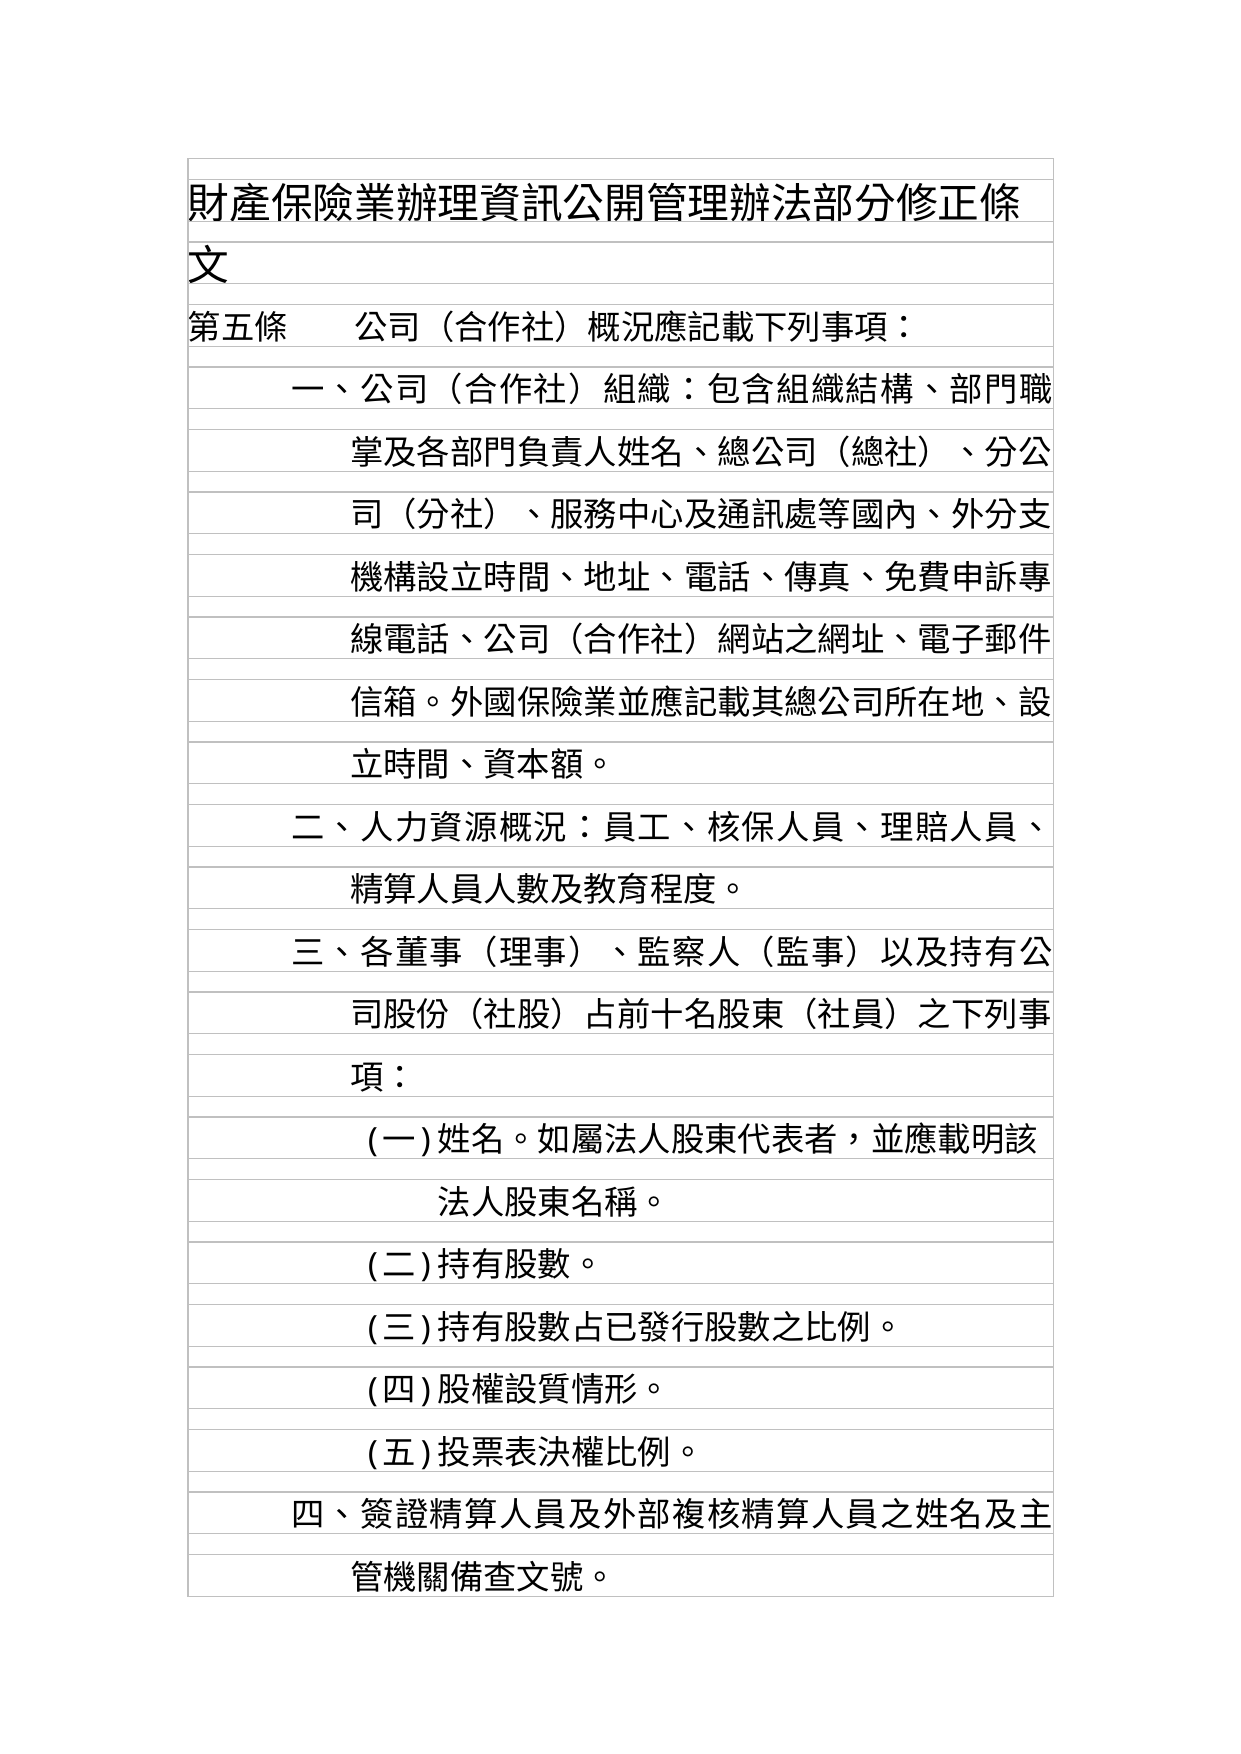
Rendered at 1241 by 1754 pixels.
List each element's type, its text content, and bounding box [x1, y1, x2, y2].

text 二、人力資源概況：員工、核保人員、理賠人員、 [291, 805, 1053, 846]
text [291, 784, 1053, 804]
text 財產保險業辦理資訊公開管理辦法部分修正條 [189, 180, 1053, 221]
list [362, 1284, 1053, 1304]
list 持有股數占已發行股數之比例。 [362, 1305, 1053, 1346]
text [291, 972, 1053, 991]
text [291, 659, 1053, 679]
text [189, 159, 1053, 179]
list [362, 1097, 1053, 1116]
text [291, 597, 1053, 616]
text 司股份（社股）占前十名股東（社員）之下列事 [291, 993, 1053, 1033]
text [189, 284, 1053, 304]
text 三、各董事（理事）、監察人（監事）以及持有公 [291, 930, 1053, 971]
list [362, 1222, 1053, 1241]
text 掌及各部門負責人姓名、總公司（總社）、分公 [291, 430, 1053, 471]
text 立時間、資本額。 [291, 743, 1053, 783]
list 投票表決權比例。 [362, 1430, 1053, 1471]
list 股權設質情形。 [362, 1368, 1053, 1408]
text [291, 534, 1053, 554]
text [291, 1472, 1053, 1491]
list 持有股數。 [362, 1243, 1053, 1283]
text [291, 909, 1053, 929]
text [291, 472, 1053, 491]
list 法人股東名稱。 [362, 1180, 1053, 1221]
text [291, 1534, 1053, 1554]
text 司（分社）、服務中心及通訊處等國內、外分支 [291, 493, 1053, 533]
text 線電話、公司（合作社）網站之網址、電子郵件 [291, 618, 1053, 658]
text 一、公司（合作社）組織：包含組織結構、部門職 [291, 368, 1053, 408]
text 第五條 公司（合作社）概況應記載下列事項： [189, 305, 1053, 346]
text 管機關備查文號。 [291, 1555, 1053, 1596]
text [291, 847, 1053, 866]
text 信箱。外國保險業並應記載其總公司所在地、設 [291, 680, 1053, 721]
text [291, 409, 1053, 429]
text 機構設立時間、地址、電話、傳真、免費申訴專 [291, 555, 1053, 596]
text [189, 222, 1053, 241]
text [291, 347, 1053, 366]
text 四、簽證精算人員及外部複核精算人員之姓名及主 [291, 1493, 1053, 1533]
text 文 [189, 243, 1053, 283]
text [291, 1034, 1053, 1054]
list [362, 1409, 1053, 1429]
list [362, 1159, 1053, 1179]
list 姓名。如屬法人股東代表者，並應載明該 [362, 1118, 1053, 1158]
text 精算人員人數及教育程度。 [291, 868, 1053, 908]
text [291, 722, 1053, 741]
text 項： [291, 1055, 1053, 1096]
list [362, 1347, 1053, 1366]
